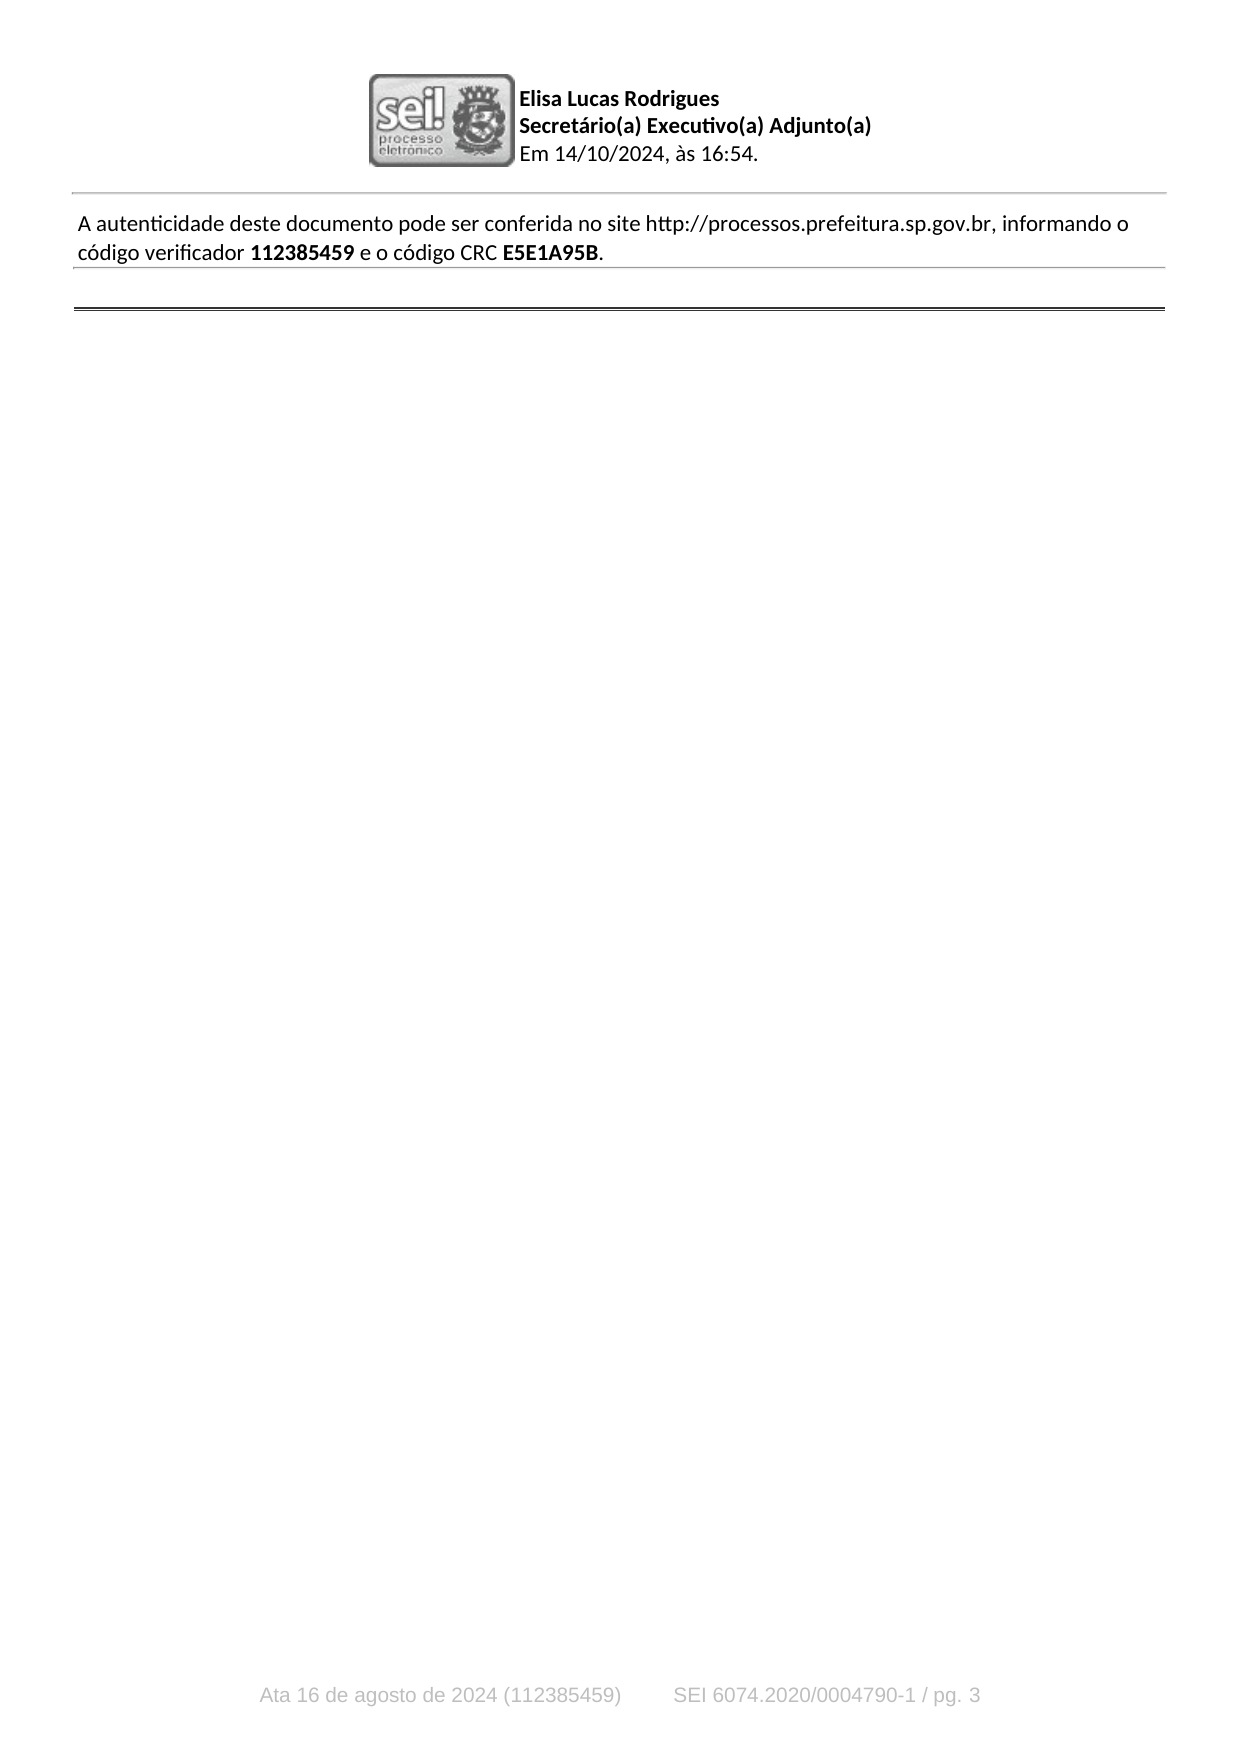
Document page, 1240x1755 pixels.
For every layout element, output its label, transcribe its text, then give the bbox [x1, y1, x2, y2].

text A autenticidade deste documento pode ser conferida no site http://processos.prefeitura.sp.gov.br, informando o código verificador 112385459 e o código CRC E5E1A95B. [78, 209, 1164, 266]
